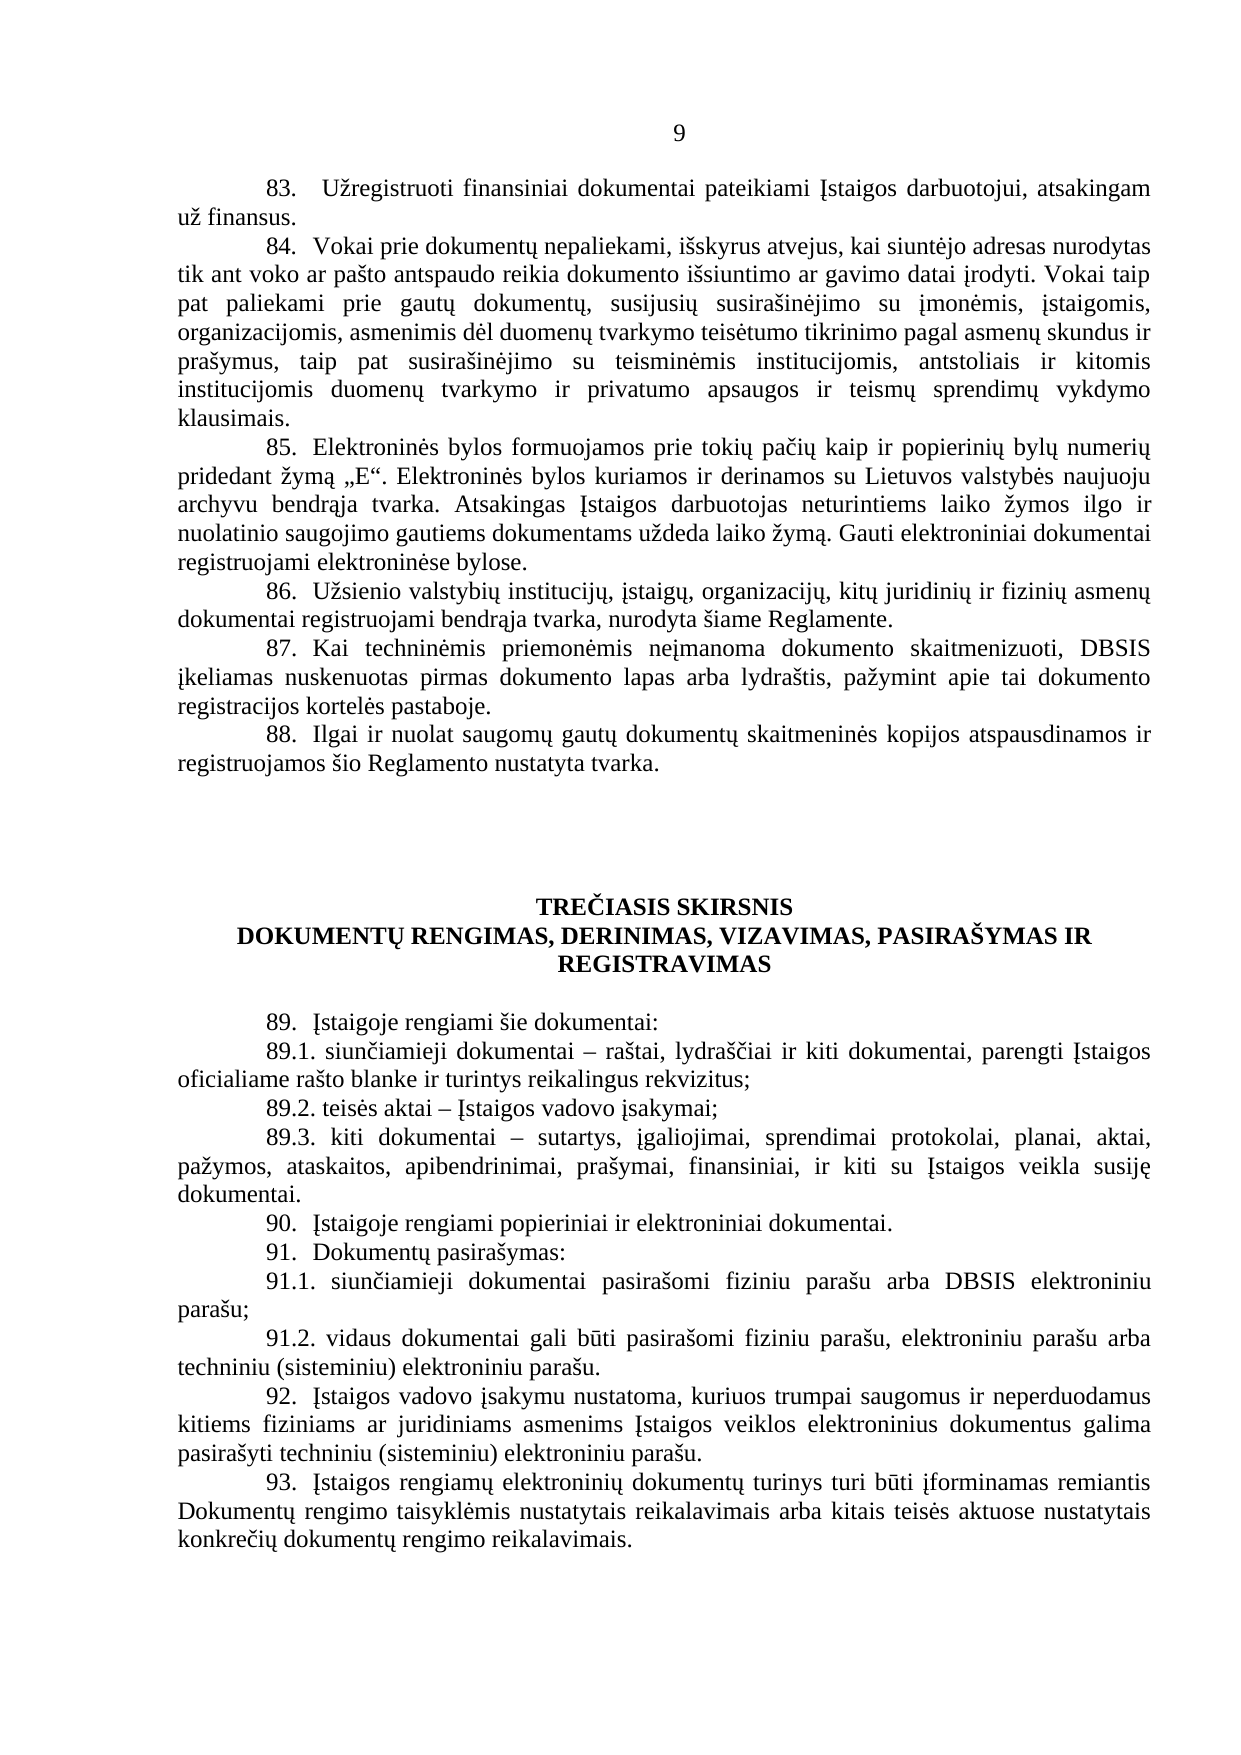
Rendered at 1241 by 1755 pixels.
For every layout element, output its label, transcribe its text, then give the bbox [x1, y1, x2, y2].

text 89.1. siunčiamieji dokumentai – raštai, lydraščiai ir kiti dokumentai, parengti Įstaigos oficialiame rašto blanke ir turintys reikalingus rekvizitus; [177, 1036, 1152, 1093]
text 89. Įstaigoje rengiami šie dokumentai: [177, 1007, 1152, 1036]
text 89.2. teisės aktai – Įstaigos vadovo įsakymai; [177, 1093, 1152, 1122]
text DOKUMENTŲ RENGIMAS, DERINIMAS, VIZAVIMAS, PASIRAŠYMAS IR REGISTRAVIMAS [177, 921, 1152, 978]
text 88. Ilgai ir nuolat saugomų gautų dokumentų skaitmeninės kopijos atspausdinamos ir registruojamos šio Reglamento nustatyta tvarka. [177, 719, 1152, 777]
text 87. Kai techninėmis priemonėmis neįmanoma dokumento skaitmenizuoti, DBSIS įkeliamas nuskenuotas pirmas dokumento lapas arba lydraštis, pažymint apie tai dokumento registracijos kortelės pastaboje. [177, 633, 1152, 719]
text 83. Užregistruoti finansiniai dokumentai pateikiami Įstaigos darbuotojui, atsakingam už finansus. [177, 173, 1152, 231]
text 84. Vokai prie dokumentų nepaliekami, išskyrus atvejus, kai siuntėjo adresas nurodytas tik ant voko ar pašto antspaudo reikia dokumento išsiuntimo ar gavimo datai įrodyti. Vokai taip pat paliekami prie gautų dokumentų, susijusių susirašinėjimo su įmonėmis, įstaigomis, organizacijomis, asmenimis dėl duomenų tvarkymo teisėtumo tikrinimo pagal asmenų skundus ir prašymus, taip pat susirašinėjimo su teisminėmis institucijomis, antstoliais ir kitomis institucijomis duomenų tvarkymo ir privatumo apsaugos ir teismų sprendimų vykdymo klausimais. [177, 231, 1152, 432]
text 90. Įstaigoje rengiami popieriniai ir elektroniniai dokumentai. [177, 1208, 1152, 1237]
text 86. Užsienio valstybių institucijų, įstaigų, organizacijų, kitų juridinių ir fizinių asmenų dokumentai registruojami bendrąja tvarka, nurodyta šiame Reglamente. [177, 576, 1152, 633]
text 85. Elektroninės bylos formuojamos prie tokių pačių kaip ir popierinių bylų numerių pridedant žymą „E“. Elektroninės bylos kuriamos ir derinamos su Lietuvos valstybės naujuoju archyvu bendrąja tvarka. Atsakingas Įstaigos darbuotojas neturintiems laiko žymos ilgo ir nuolatinio saugojimo gautiems dokumentams uždeda laiko žymą. Gauti elektroniniai dokumentai registruojami elektroninėse bylose. [177, 432, 1152, 576]
text 91.2. vidaus dokumentai gali būti pasirašomi fiziniu parašu, elektroniniu parašu arba techniniu (sisteminiu) elektroniniu parašu. [177, 1323, 1152, 1381]
text 89.3. kiti dokumentai – sutartys, įgaliojimai, sprendimai protokolai, planai, aktai, pažymos, ataskaitos, apibendrinimai, prašymai, finansiniai, ir kiti su Įstaigos veikla susiję dokumentai. [177, 1122, 1152, 1208]
text 91. Dokumentų pasirašymas: [177, 1237, 1152, 1266]
text 93. Įstaigos rengiamų elektroninių dokumentų turinys turi būti įforminamas remiantis Dokumentų rengimo taisyklėmis nustatytais reikalavimais arba kitais teisės aktuose nustatytais konkrečių dokumentų rengimo reikalavimais. [177, 1467, 1152, 1553]
text 91.1. siunčiamieji dokumentai pasirašomi fiziniu parašu arba DBSIS elektroniniu parašu; [177, 1266, 1152, 1323]
text TREČIASIS SKIRSNIS [177, 892, 1152, 921]
text 92. Įstaigos vadovo įsakymu nustatoma, kuriuos trumpai saugomus ir neperduodamus kitiems fiziniams ar juridiniams asmenims Įstaigos veiklos elektroninius dokumentus galima pasirašyti techniniu (sisteminiu) elektroniniu parašu. [177, 1381, 1152, 1467]
